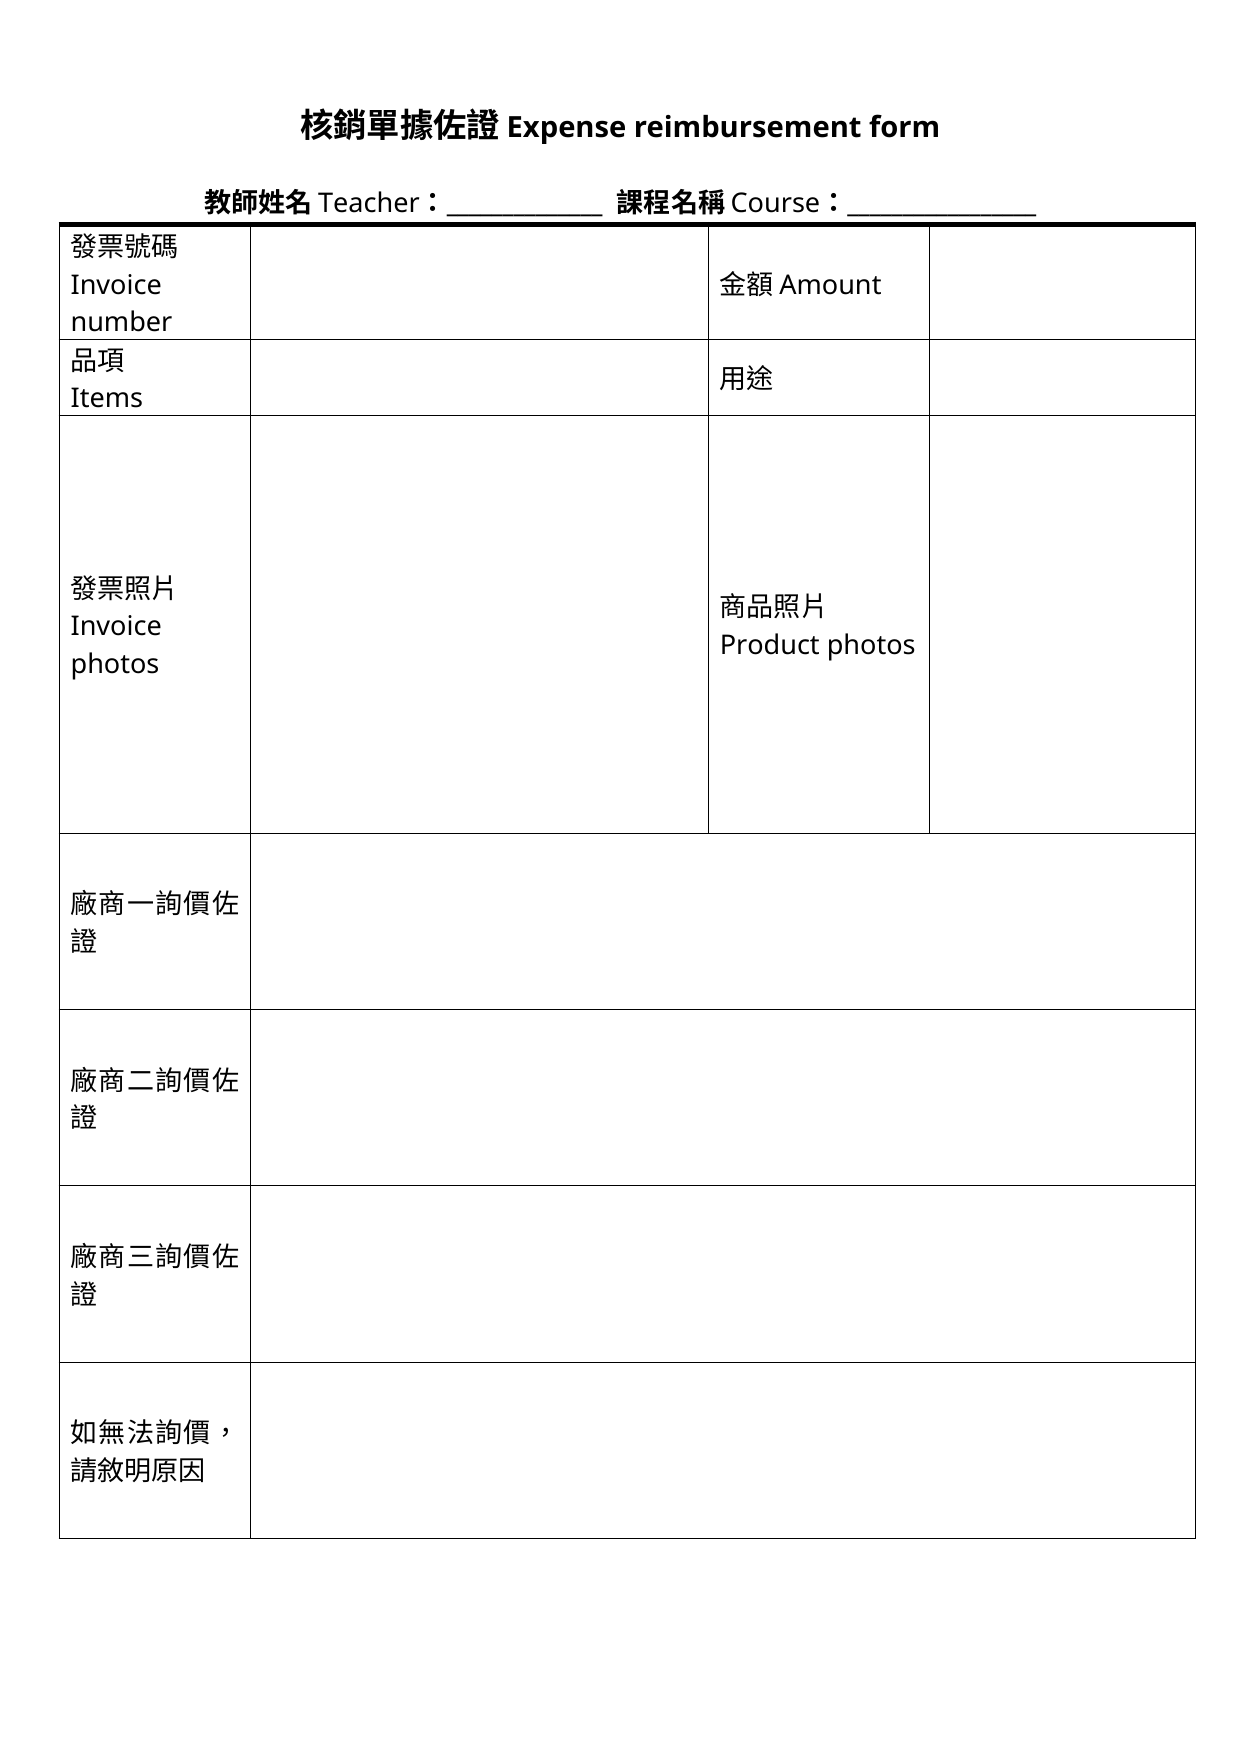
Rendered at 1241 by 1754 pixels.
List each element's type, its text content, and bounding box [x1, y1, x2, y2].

table_cell 廠商三詢價佐證 [60, 1186, 250, 1362]
table_cell 如無法詢價，請敘明原因 [60, 1363, 250, 1538]
table_cell [251, 834, 1195, 1009]
table_header 發票號碼 Invoice number [60, 227, 250, 339]
table_cell 發票照片 Invoice photos [60, 416, 250, 833]
table_cell 商品照片 Product photos [709, 416, 929, 833]
table_cell [930, 416, 1195, 833]
table_cell [251, 1186, 1195, 1362]
table_cell [251, 1363, 1195, 1538]
table_header 金額Amount [709, 227, 929, 339]
table_cell [930, 340, 1195, 415]
table_cell [251, 1010, 1195, 1185]
table_cell [251, 416, 708, 833]
table_cell 品項 Items [60, 340, 250, 415]
table_cell 用途 [709, 340, 929, 415]
table_header [930, 227, 1195, 339]
table_cell 廠商一詢價佐證 [60, 834, 250, 1009]
table_cell 廠商二詢價佐證 [60, 1010, 250, 1185]
table_header [251, 227, 708, 339]
table_cell [251, 340, 708, 415]
text 教師姓名Teacher：______________ 課程名稱Course：_________________ [59, 159, 1181, 222]
